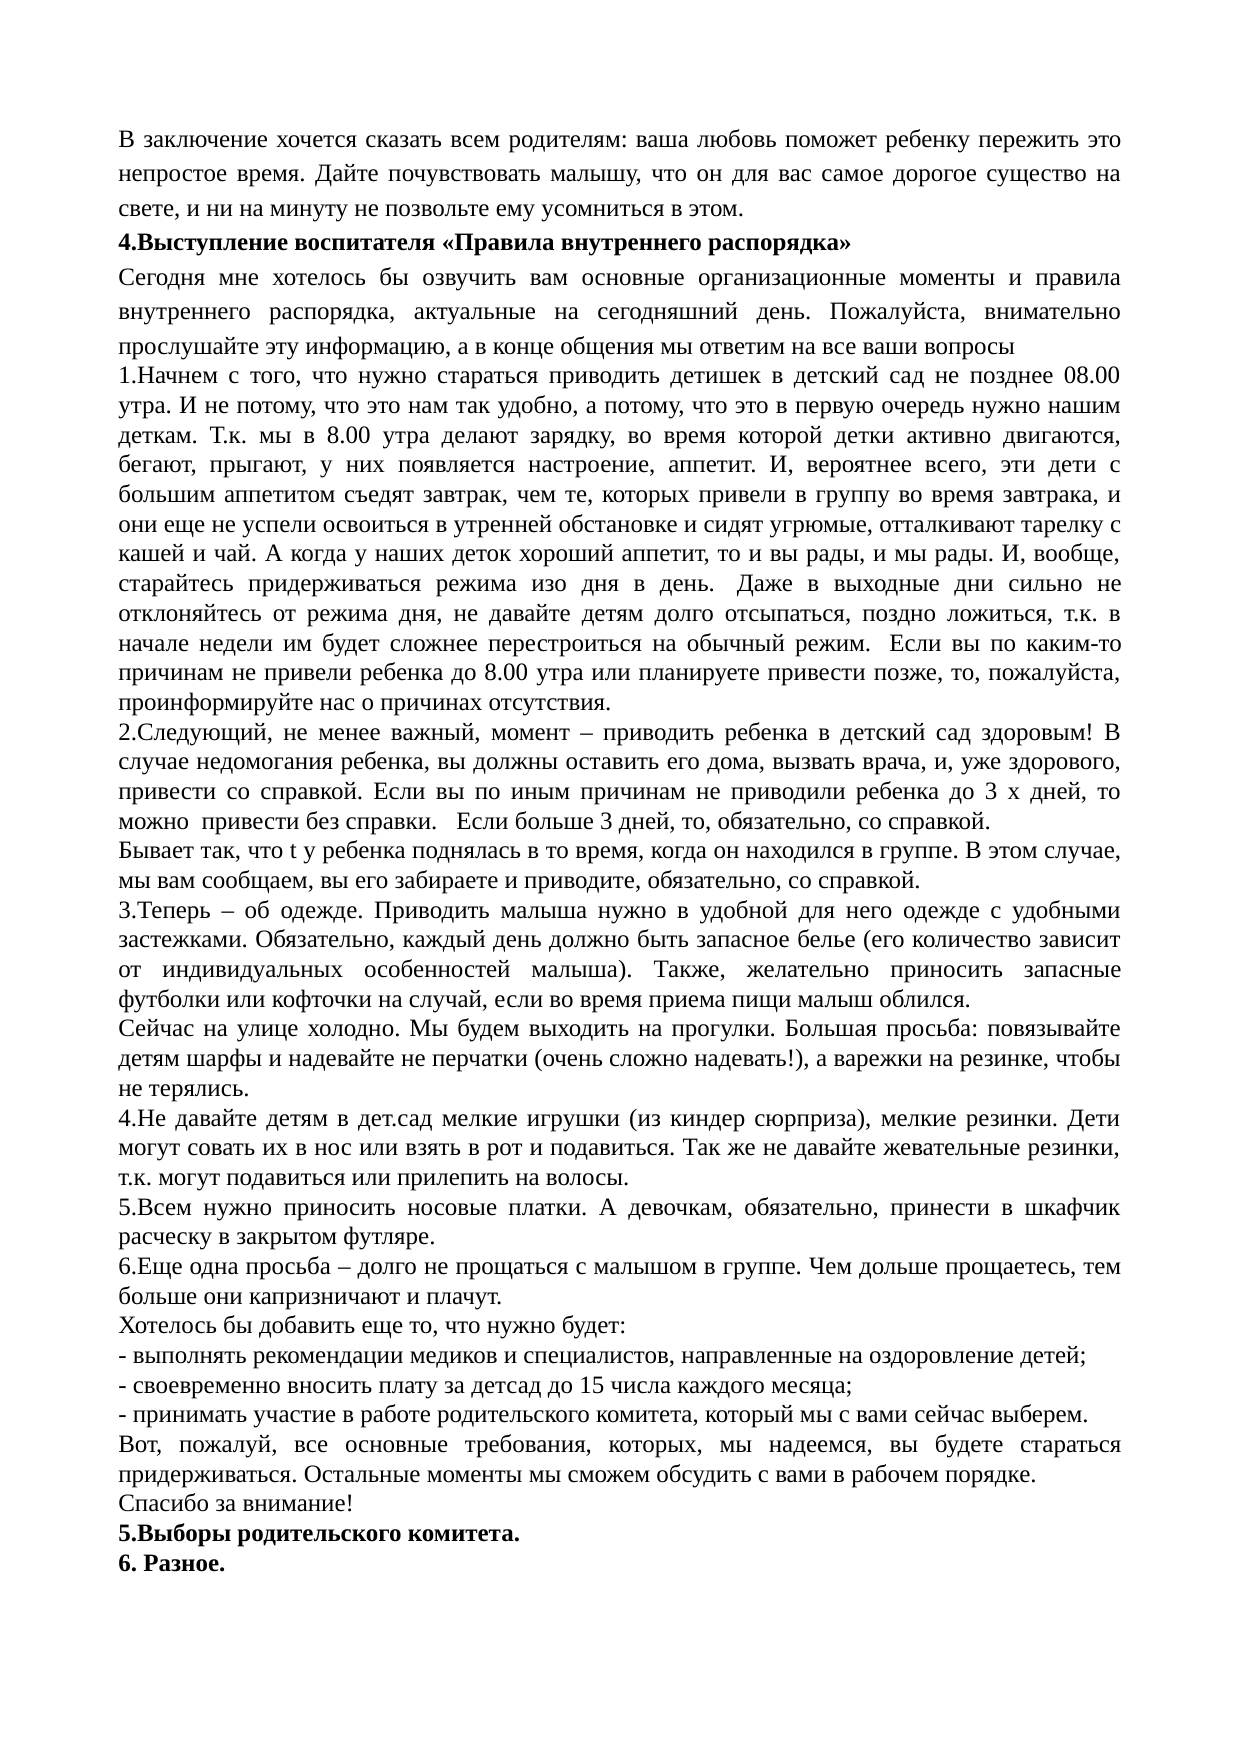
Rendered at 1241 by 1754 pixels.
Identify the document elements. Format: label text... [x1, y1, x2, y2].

text Хотелось бы добавить еще то, что нужно будет: [118, 1309, 1122, 1339]
list Еще одна просьба – долго не прощаться с малышом в группе. Чем дольше прощаетесь, тем больше они капризничают и плачут. [118, 1250, 1122, 1309]
text Бывает так, что t у ребенка поднялась в то время, когда он находился в группе. В этом случае, мы вам сообщаем, вы его забираете и приводите, обязательно, со справкой. [118, 834, 1122, 894]
text - принимать участие в работе родительского комитета, который мы с вами сейчас выберем. [118, 1398, 1122, 1428]
text Сейчас на улице холодно. Мы будем выходить на прогулки. Большая просьба: повязывайте детям шарфы и надевайте не перчатки (очень сложно надевать!), а варежки на резинке, чтобы не терялись. [118, 1013, 1122, 1102]
text В заключение хочется сказать всем родителям: ваша любовь поможет ребенку пережить это непростое время. Дайте почувствовать малышу, что он для вас самое дорогое существо на свете, и ни на минуту не позвольте ему усомниться в этом. [118, 118, 1122, 222]
list Не давайте детям в дет.сад мелкие игрушки (из киндер сюрприза), мелкие резинки. Дети могут совать их в нос или взять в рот и подавиться. Так же не давайте жевательные резинки, т.к. могут подавиться или прилепить на волосы. [118, 1102, 1122, 1191]
text 6. Разное. [118, 1547, 1122, 1577]
text Вот, пожалуй, все основные требования, которых, мы надеемся, вы будете стараться придерживаться. Остальные моменты мы сможем обсудить с вами в рабочем порядке. [118, 1428, 1122, 1488]
text - своевременно вносить плату за детсад до 15 числа каждого месяца; [118, 1369, 1122, 1398]
list Следующий, не менее важный, момент – приводить ребенка в детский сад здоровым! В случае недомогания ребенка, вы должны оставить его дома, вызвать врача, и, уже здорового, привести со справкой. Если вы по иным причинам не приводили ребенка до 3 х дней, то можно привести без справки. Если больше 3 дней, то, обязательно, со справкой. [118, 716, 1122, 834]
list Начнем с того, что нужно стараться приводить детишек в детский сад не позднее 08.00 утра. И не потому, что это нам так удобно, а потому, что это в первую очередь нужно нашим деткам. Т.к. мы в 8.00 утра делают зарядку, во время которой детки активно двигаются, бегают, прыгают, у них появляется настроение, аппетит. И, вероятнее всего, эти дети с большим аппетитом съедят завтрак, чем те, которых привели в группу во время завтрака, и они еще не успели освоиться в утренней обстановке и сидят угрюмые, отталкивают тарелку с кашей и чай. А когда у наших деток хороший аппетит, то и вы рады, и мы рады. И, вообще, старайтесь придерживаться режима изо дня в день. Даже в выходные дни сильно не отклоняйтесь от режима дня, не давайте детям долго отсыпаться, поздно ложиться, т.к. в начале недели им будет сложнее перестроиться на обычный режим. Если вы по каким-то причинам не привели ребенка до 8.00 утра или планируете привести позже, то, пожалуйста, проинформируйте нас о причинах отсутствия. [118, 359, 1122, 716]
text Сегодня мне хотелось бы озвучить вам основные организационные моменты и правила внутреннего распорядка, актуальные на сегодняшний день. Пожалуйста, внимательно прослушайте эту информацию, а в конце общения мы ответим на все ваши вопросы [118, 256, 1122, 359]
text - выполнять рекомендации медиков и специалистов, направленные на оздоровление детей; [118, 1339, 1122, 1369]
text Спасибо за внимание! [118, 1488, 1122, 1517]
text 4.Выступление воспитателя «Правила внутреннего распорядка» [118, 222, 1122, 256]
text 5.Выборы родительского комитета. [118, 1517, 1122, 1547]
list Всем нужно приносить носовые платки. А девочкам, обязательно, принести в шкафчик расческу в закрытом футляре. [118, 1191, 1122, 1250]
list Теперь – об одежде. Приводить малыша нужно в удобной для него одежде с удобными застежками. Обязательно, каждый день должно быть запасное белье (его количество зависит от индивидуальных особенностей малыша). Также, желательно приносить запасные футболки или кофточки на случай, если во время приема пищи малыш облился. [118, 894, 1122, 1013]
